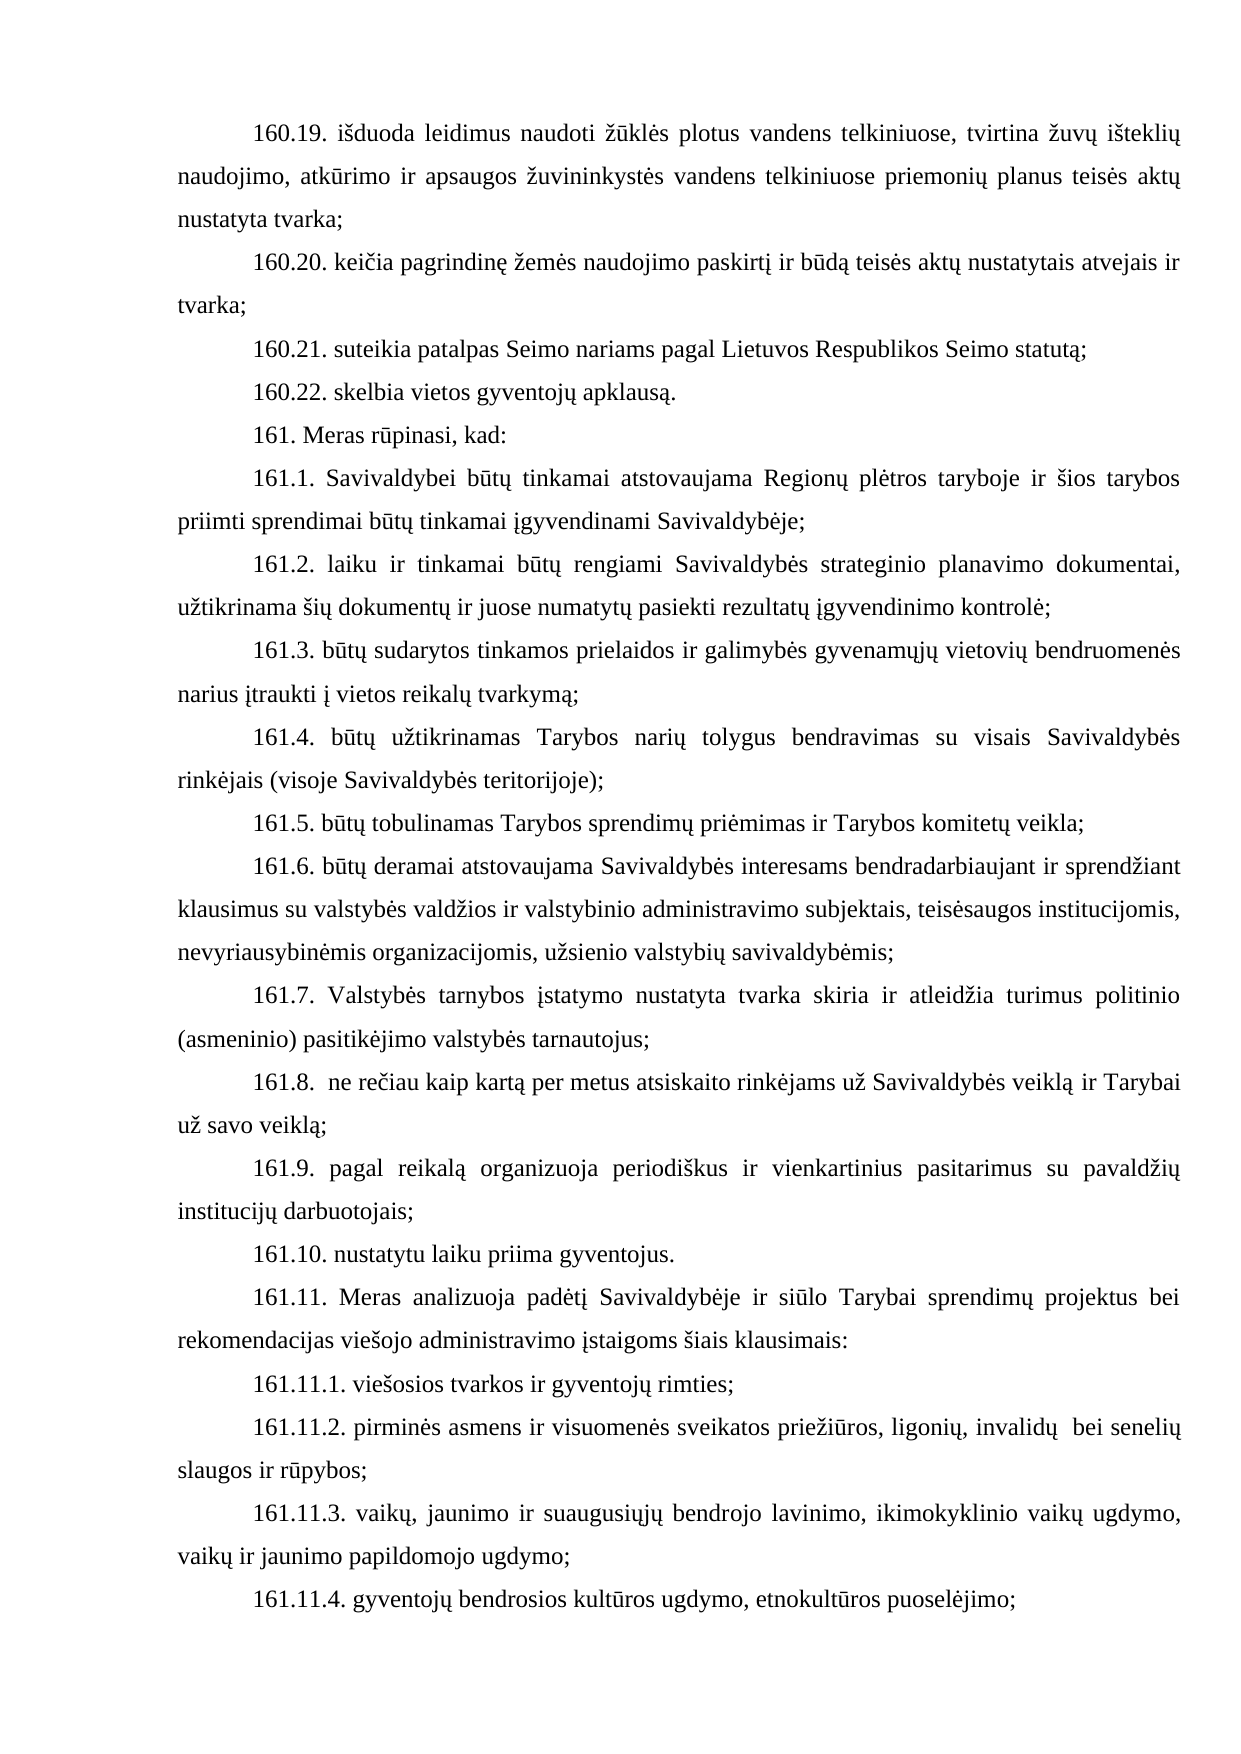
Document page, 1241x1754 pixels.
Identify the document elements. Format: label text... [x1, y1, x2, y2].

text 160.21. suteikia patalpas Seimo nariams pagal Lietuvos Respublikos Seimo statutą; [177, 334, 1181, 362]
text 160.22. skelbia vietos gyventojų apklausą. [177, 377, 1181, 406]
text 161.4. būtų užtikrinamas Tarybos narių tolygus bendravimas su visais Savivaldybės rinkėjais (visoje Savivaldybės teritorijoje); [177, 722, 1181, 794]
text 161.10. nustatytu laiku priima gyventojus. [177, 1239, 1181, 1268]
text 161.11.3. vaikų, jaunimo ir suaugusiųjų bendrojo lavinimo, ikimokyklinio vaikų ugdymo, vaikų ir jaunimo papildomojo ugdymo; [177, 1498, 1181, 1570]
text 160.20. keičia pagrindinę žemės naudojimo paskirtį ir būdą teisės aktų nustatytais atvejais ir tvarka; [177, 247, 1181, 319]
text 161.8. ne rečiau kaip kartą per metus atsiskaito rinkėjams už Savivaldybės veiklą ir Tarybai už savo veiklą; [177, 1067, 1181, 1139]
text 161.2. laiku ir tinkamai būtų rengiami Savivaldybės strateginio planavimo dokumentai, užtikrinama šių dokumentų ir juose numatytų pasiekti rezultatų įgyvendinimo kontrolė; [177, 549, 1181, 621]
text 161.9. pagal reikalą organizuoja periodiškus ir vienkartinius pasitarimus su pavaldžių institucijų darbuotojais; [177, 1153, 1181, 1225]
text 161.5. būtų tobulinamas Tarybos sprendimų priėmimas ir Tarybos komitetų veikla; [177, 808, 1181, 837]
text 161. Meras rūpinasi, kad: [177, 420, 1181, 449]
text 161.1. Savivaldybei būtų tinkamai atstovaujama Regionų plėtros taryboje ir šios tarybos priimti sprendimai būtų tinkamai įgyvendinami Savivaldybėje; [177, 463, 1181, 535]
text 161.11.2. pirminės asmens ir visuomenės sveikatos priežiūros, ligonių, invalidų bei senelių slaugos ir rūpybos; [177, 1412, 1181, 1484]
text 160.19. išduoda leidimus naudoti žūklės plotus vandens telkiniuose, tvirtina žuvų išteklių naudojimo, atkūrimo ir apsaugos žuvininkystės vandens telkiniuose priemonių planus teisės aktų nustatyta tvarka; [177, 118, 1181, 233]
text 161.3. būtų sudarytos tinkamos prielaidos ir galimybės gyvenamųjų vietovių bendruomenės narius įtraukti į vietos reikalų tvarkymą; [177, 636, 1181, 707]
text 161.6. būtų deramai atstovaujama Savivaldybės interesams bendradarbiaujant ir sprendžiant klausimus su valstybės valdžios ir valstybinio administravimo subjektais, teisėsaugos institucijomis, nevyriausybinėmis organizacijomis, užsienio valstybių savivaldybėmis; [177, 851, 1181, 966]
text 161.11. Meras analizuoja padėtį Savivaldybėje ir siūlo Tarybai sprendimų projektus bei rekomendacijas viešojo administravimo įstaigoms šiais klausimais: [177, 1282, 1181, 1354]
text 161.7. Valstybės tarnybos įstatymo nustatyta tvarka skiria ir atleidžia turimus politinio (asmeninio) pasitikėjimo valstybės tarnautojus; [177, 981, 1181, 1052]
text 161.11.4. gyventojų bendrosios kultūros ugdymo, etnokultūros puoselėjimo; [177, 1584, 1181, 1613]
text 161.11.1. viešosios tvarkos ir gyventojų rimties; [177, 1369, 1181, 1397]
